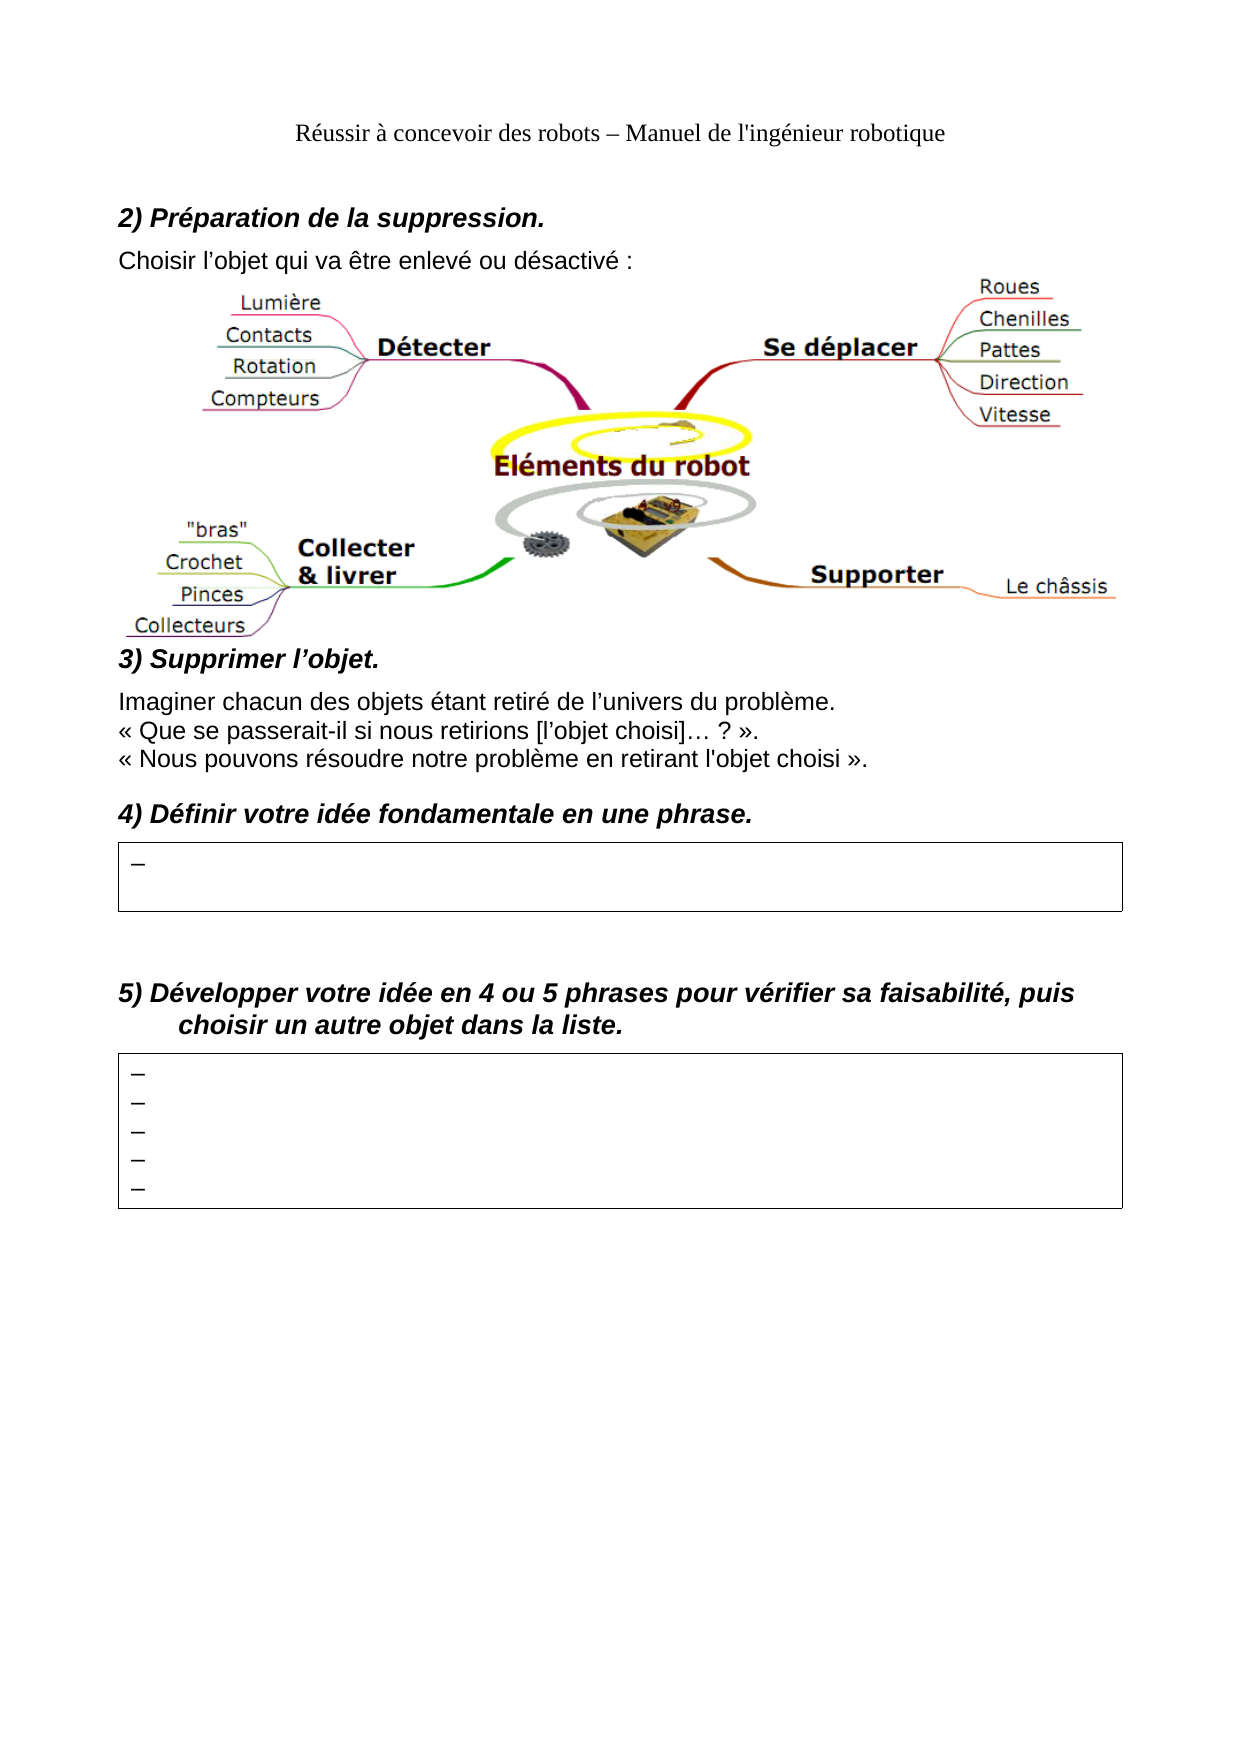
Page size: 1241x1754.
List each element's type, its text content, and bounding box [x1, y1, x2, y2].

subtitle 3) Supprimer l’objet. [118, 644, 1122, 674]
text « Nous pouvons résoudre notre problème en retirant l'objet choisi ». [118, 744, 1122, 773]
subtitle 2) Préparation de la suppression. [118, 202, 1122, 233]
text « Que se passerait-il si nous retirions [l’objet choisi]… ? ». [118, 716, 1122, 744]
table_header – [119, 843, 1122, 911]
text Choisir l’objet qui va être enlevé ou désactivé : [118, 246, 1122, 274]
table_header – – – – – [119, 1054, 1122, 1208]
subtitle 4) Définir votre idée fondamentale en une phrase. [118, 798, 1122, 829]
subtitle 5) Développer votre idée en 4 ou 5 phrases pour vérifier sa faisabilité, puis choisir un autre objet dans la liste. [118, 977, 1122, 1040]
text Imaginer chacun des objets étant retiré de l’univers du problème. [118, 687, 1122, 716]
picture [118, 274, 1123, 644]
